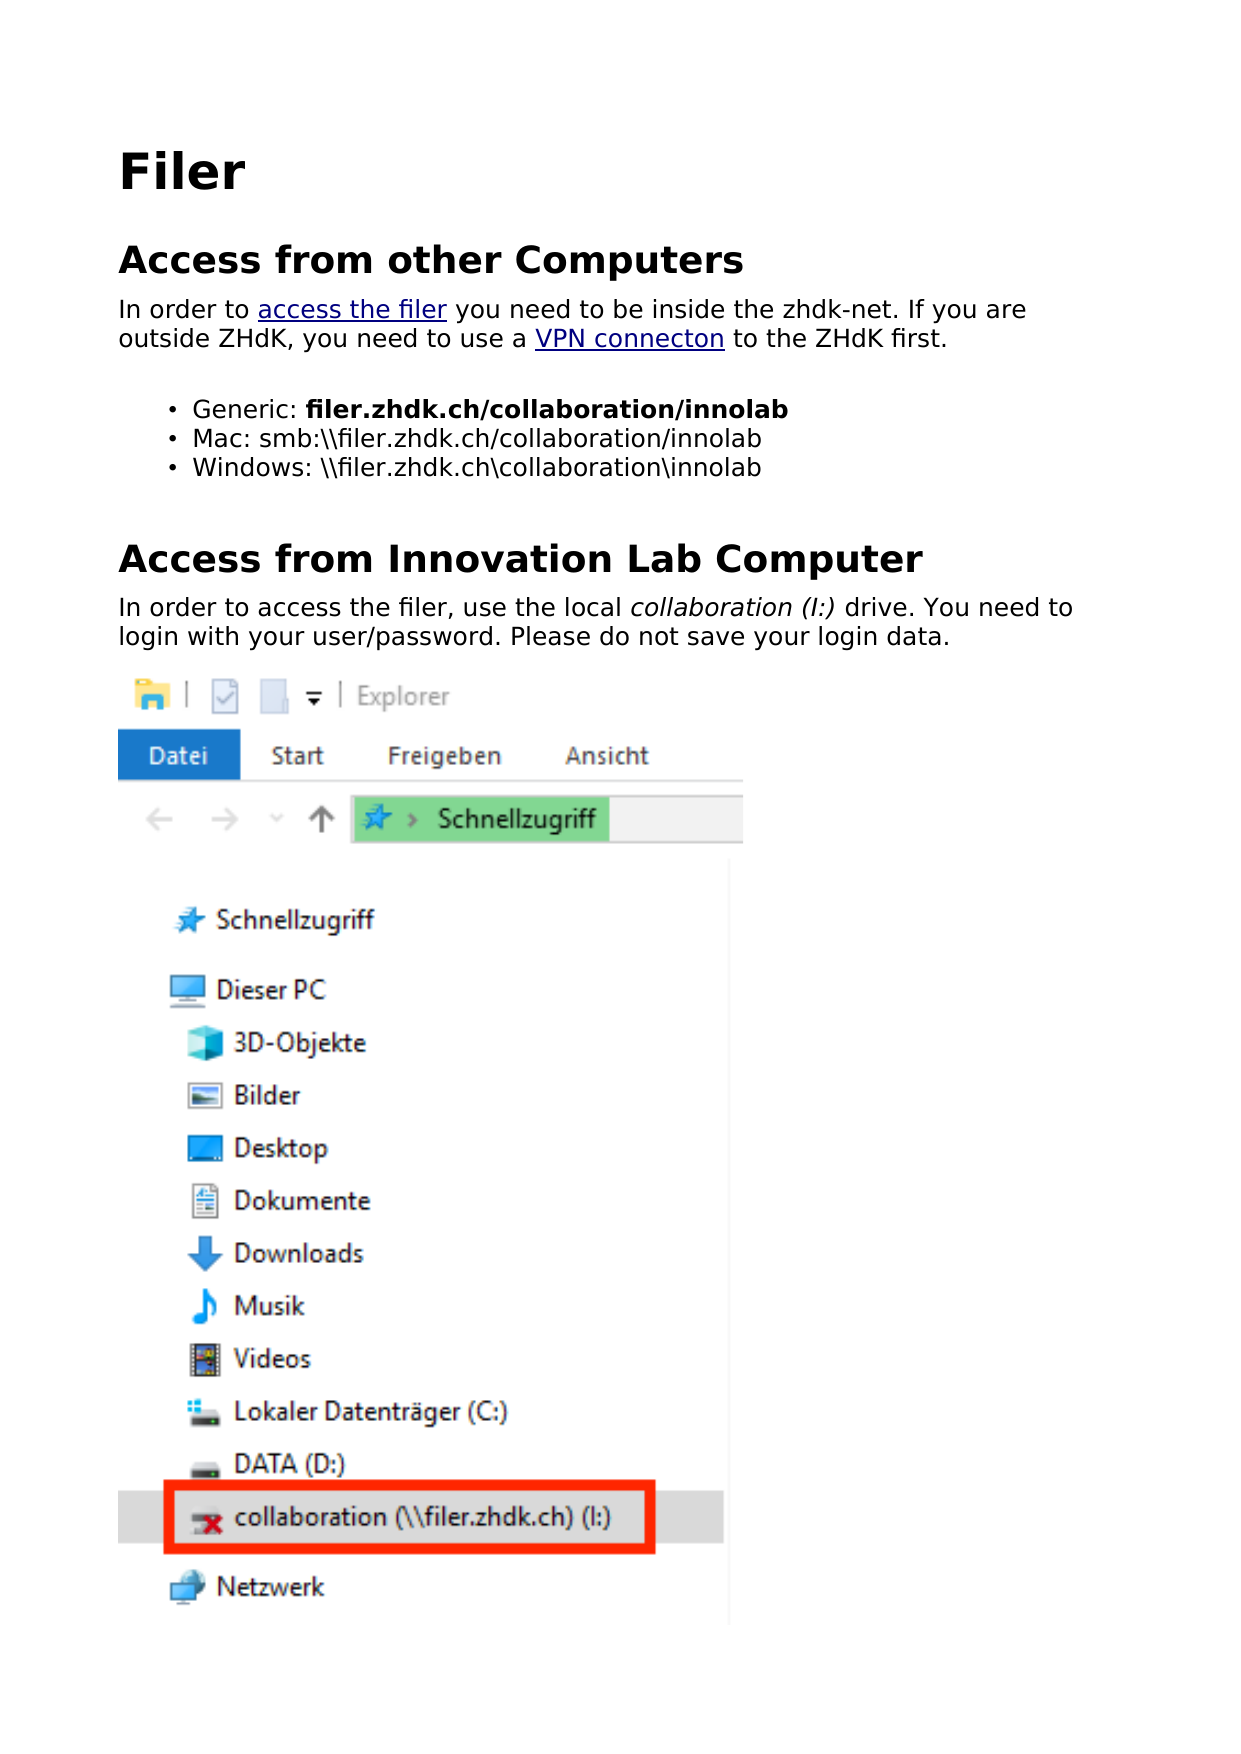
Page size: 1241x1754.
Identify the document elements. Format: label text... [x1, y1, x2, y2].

list Mac: smb:\\filer.zhdk.ch/collaboration/innolab [177, 424, 1122, 454]
picture [118, 664, 744, 1625]
list Windows: \\filer.zhdk.ch\collaboration\innolab [177, 454, 1122, 483]
subtitle Access from other Computers [118, 239, 1122, 282]
text In order to access the filer you need to be inside the zhdk-net. If you are outside ZHdK, you need to use a VPN connecton to the ZHdK first. [118, 295, 1122, 353]
text In order to access the filer, use the local collaboration (I:) drive. You need to login with your user/password. Please do not save your login data. [118, 593, 1122, 652]
subtitle Access from Innovation Lab Computer [118, 537, 1122, 581]
list Generic: filer.zhdk.ch/collaboration/innolab [177, 395, 1122, 424]
subtitle Filer [118, 143, 1122, 201]
